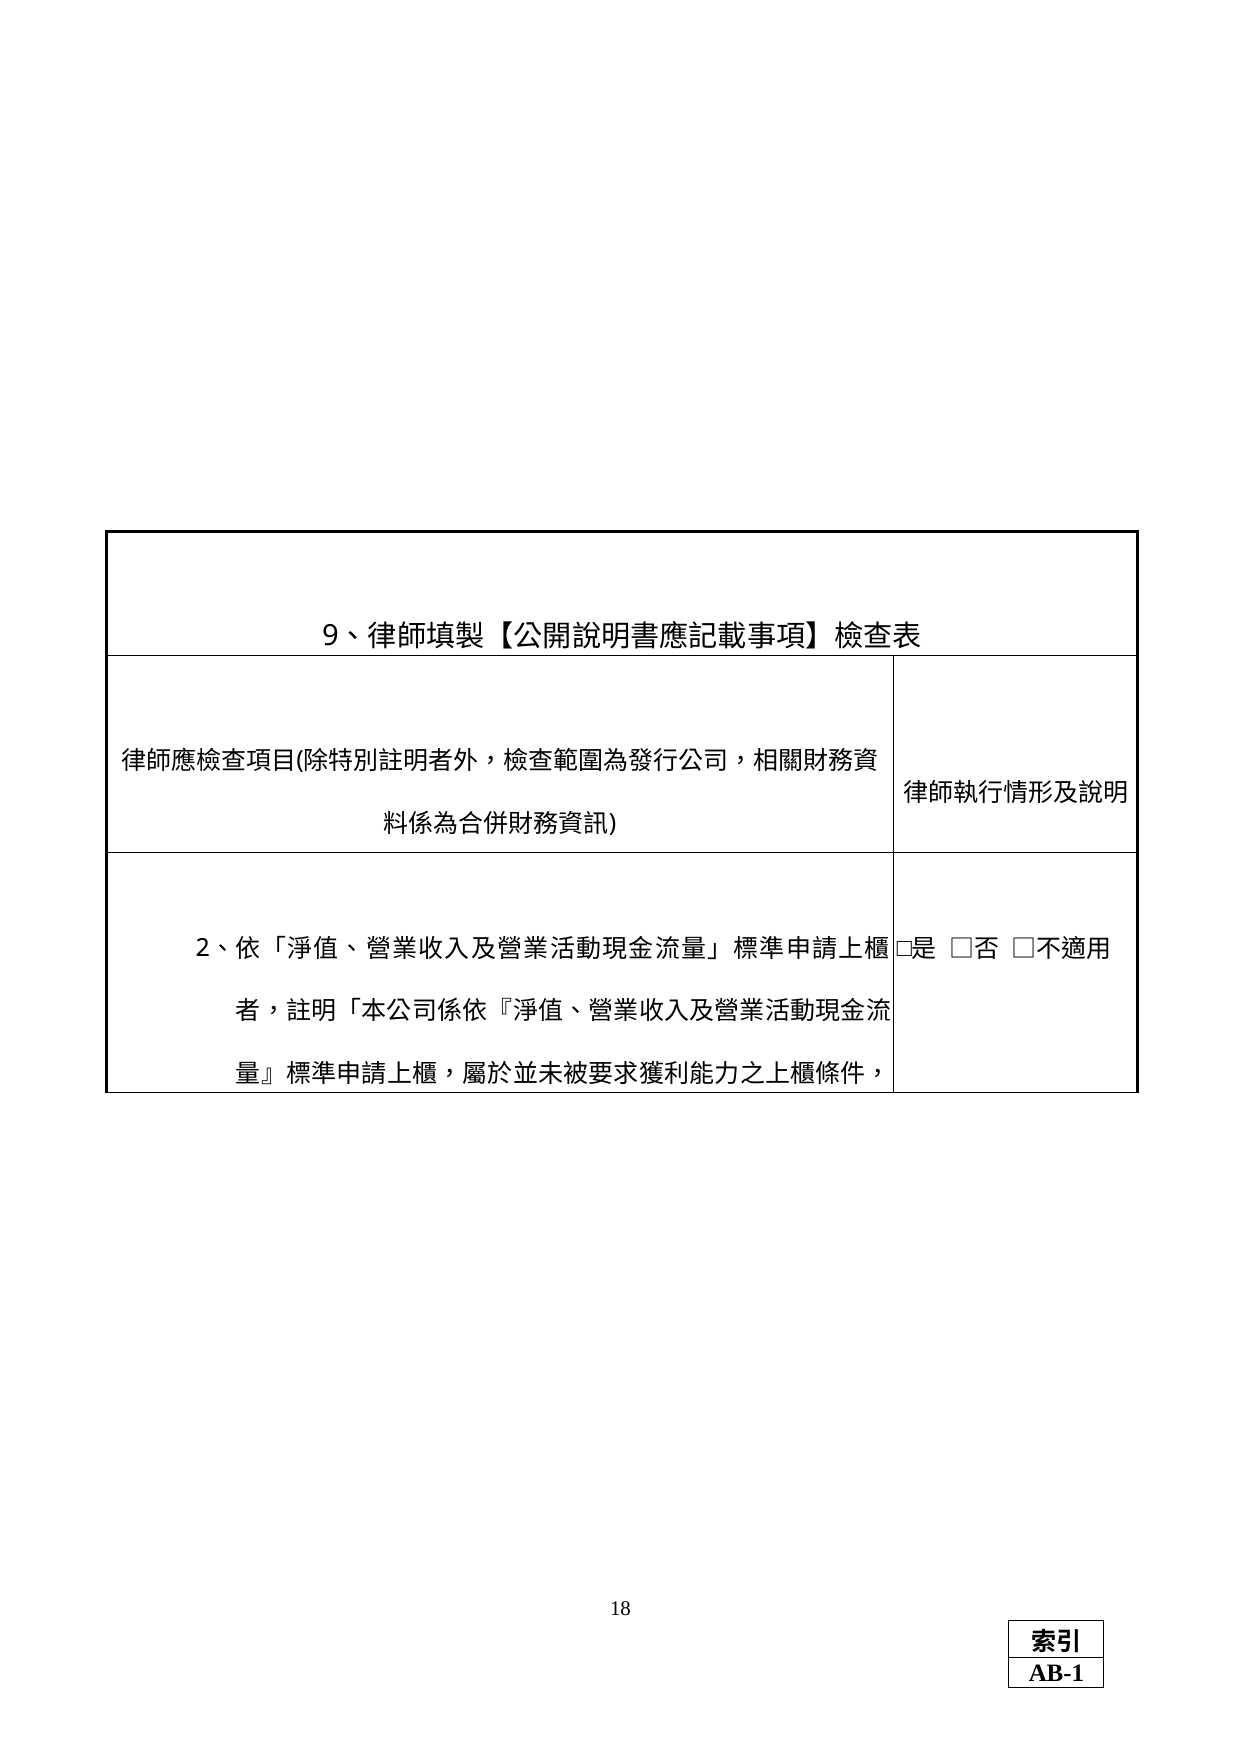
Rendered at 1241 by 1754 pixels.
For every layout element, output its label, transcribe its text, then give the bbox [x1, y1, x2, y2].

table_cell 律師應檢查項目(除特別註明者外，檢查範圍為發行公司，相關財務資料係為合併財務資訊) [108, 656, 893, 852]
table_cell 律師執行情形及說明 [894, 656, 1136, 852]
table_cell 是否依本中心「申請有價證券於證券商營業處所買賣之公開說明書應記載事項準則」(以下簡稱本中心準則)第3、8、11及12條，以顯著字體註明規定字句： 科技事業（或文化創意事業）註明「本公司係科技事業（或文化創意事業），屬於並未被要求獲利能力之上櫃條件，請投資人特別注意」等字句。 依「淨值、營業收入及營業活動現金流量」標準申請上櫃者，註明「本公司係依『淨值、營業收入及營業活動現金流量』標準申請上櫃，屬於並未被要求獲利能力之上櫃條件，請投資人特別注意」等字句。 以參與公共建設之民間機構身分申請其股票為櫃檯買賣者，註明該公司所取得特許權合約之存續期間，及「本公司係參與公共建設之民間機構，屬於並未被要求上櫃條件中之獲利能力標準者，請投資人特別注意」等字句。 公司申請其股票為櫃檯買賣，並以現金增資發行新股委託推薦證券商辦理初次上櫃前之公開銷售者，註明「本公開說明書，適用於初次申請股票櫃檯買賣，並計劃以現金增資發行新股委託推薦證券商辦理上櫃前之公開銷售」等字句。 公司申請其股票為櫃檯買賣，並以公司已發行之股票作為推薦證券商之過額配售者，註明「本公開說明書，適用於初次申請股票櫃檯買賣，掛牌後首五個交易日無漲跌幅之限制，投資人應注意交易之風險」等字句。 [108, 853, 893, 1092]
table_cell □是 □否 □不適用 [894, 853, 1136, 1092]
table_header 9、律師填製【公開說明書應記載事項】檢查表 [108, 533, 1136, 655]
